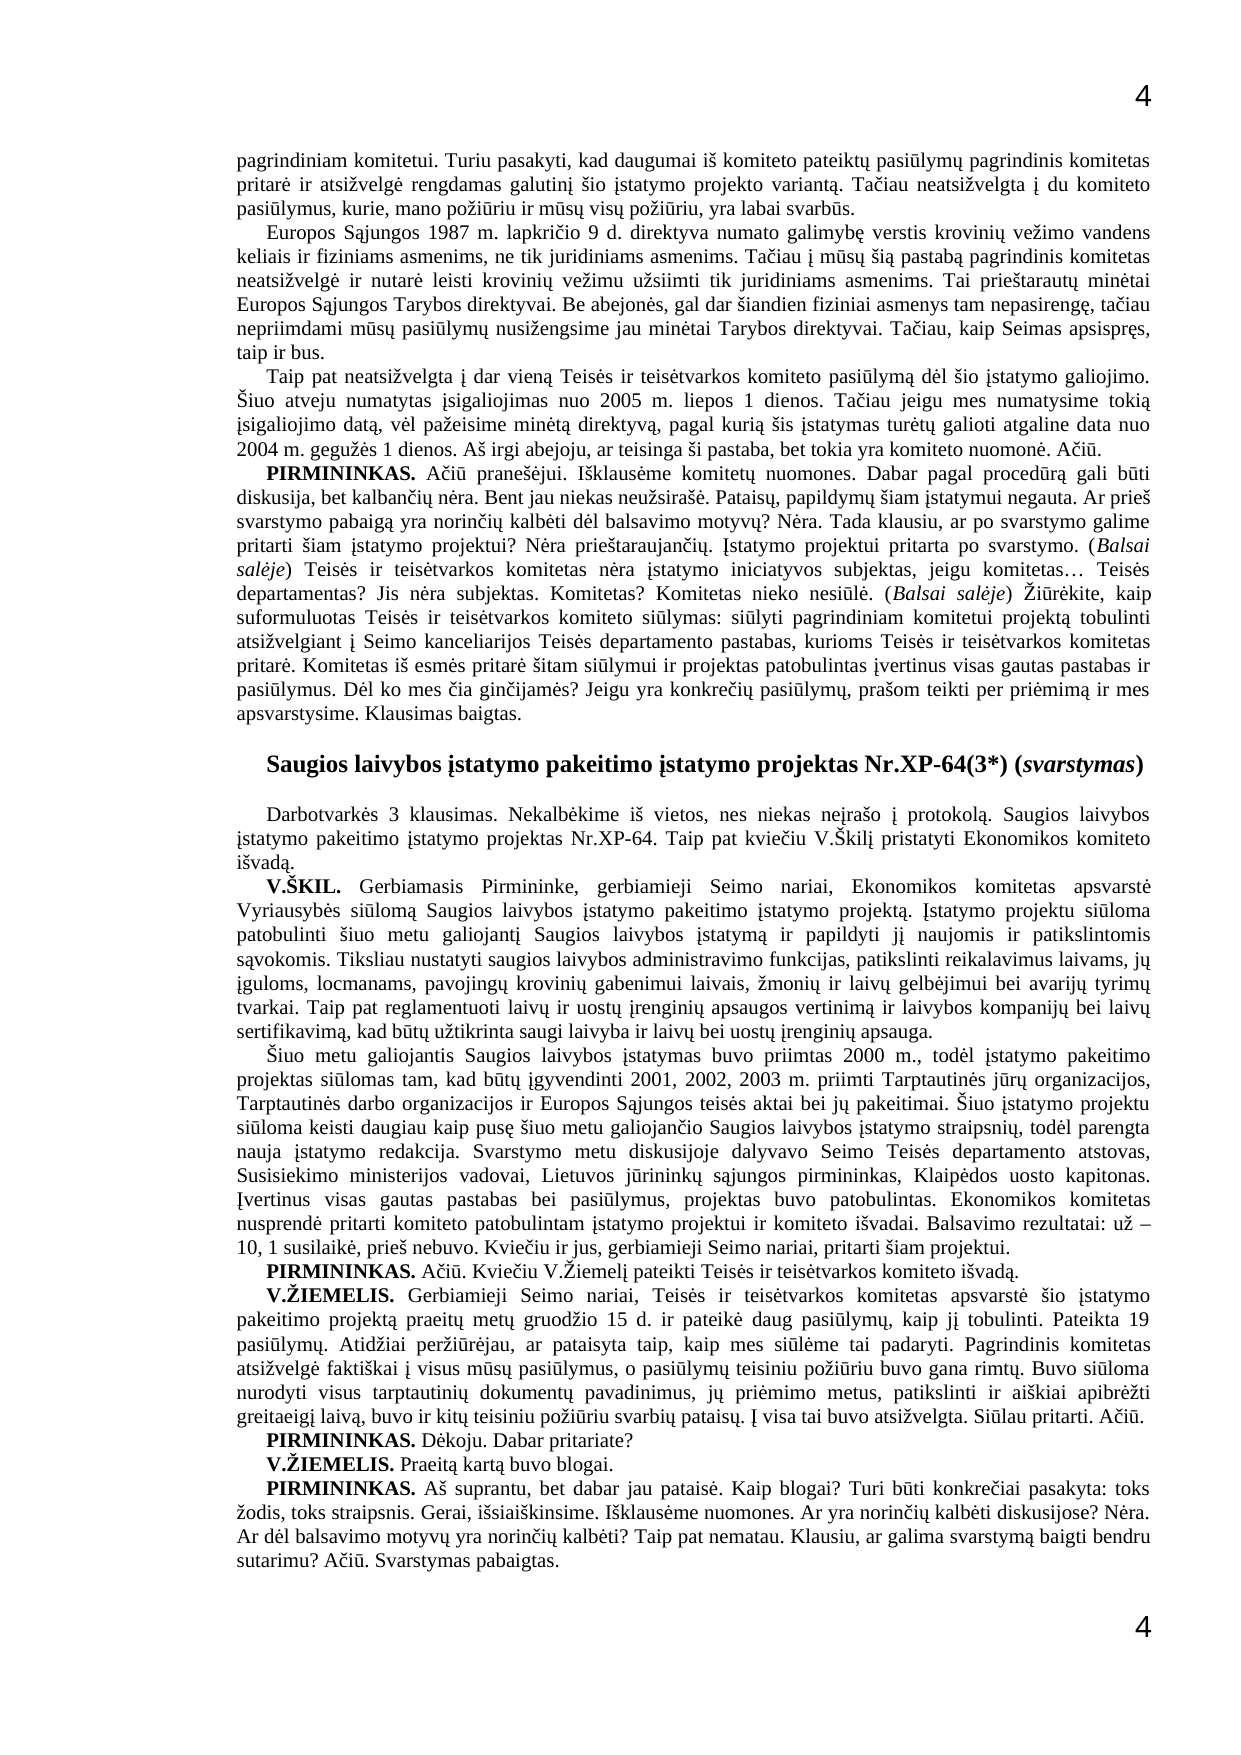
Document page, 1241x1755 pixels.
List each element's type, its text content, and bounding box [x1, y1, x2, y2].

text PIRMININKAS. Ačiū pranešėjui. Išklausėme komitetų nuomones. Dabar pagal procedūrą gali būti diskusija, bet kalbančių nėra. Bent jau niekas neužsirašė. Pataisų, papildymų šiam įstatymui negauta. Ar prieš svarstymo pabaigą yra norinčių kalbėti dėl balsavimo motyvų? Nėra. Tada klausiu, ar po svarstymo galime pritarti šiam įstatymo projektui? Nėra prieštaraujančių. Įstatymo projektui pritarta po svarstymo. (Balsai salėje) Teisės ir teisėtvarkos komitetas nėra įstatymo iniciatyvos subjektas, jeigu komitetas… Teisės departamentas? Jis nėra subjektas. Komitetas? Komitetas nieko nesiūlė. (Balsai salėje) Žiūrėkite, kaip suformuluotas Teisės ir teisėtvarkos komiteto siūlymas: siūlyti pagrindiniam komitetui projektą tobulinti atsižvelgiant į Seimo kanceliarijos Teisės departamento pastabas, kurioms Teisės ir teisėtvarkos komitetas pritarė. Komitetas iš esmės pritarė šitam siūlymui ir projektas patobulintas įvertinus visas gautas pastabas ir pasiūlymus. Dėl ko mes čia ginčijamės? Jeigu yra konkrečių pasiūlymų, prašom teikti per priėmimą ir mes apsvarstysime. Klausimas baigtas. [236, 461, 1152, 725]
text Europos Sąjungos 1987 m. lapkričio 9 d. direktyva numato galimybę verstis krovinių vežimo vandens keliais ir fiziniams asmenims, ne tik juridiniams asmenims. Tačiau į mūsų šią pastabą pagrindinis komitetas neatsižvelgė ir nutarė leisti krovinių vežimu užsiimti tik juridiniams asmenims. Tai prieštarautų minėtai Europos Sąjungos Tarybos direktyvai. Be abejonės, gal dar šiandien fiziniai asmenys tam nepasirengę, tačiau nepriimdami mūsų pasiūlymų nusižengsime jau minėtai Tarybos direktyvai. Tačiau, kaip Seimas apsispręs, taip ir bus. [236, 220, 1152, 364]
text Taip pat neatsižvelgta į dar vieną Teisės ir teisėtvarkos komiteto pasiūlymą dėl šio įstatymo galiojimo. Šiuo atveju numatytas įsigaliojimas nuo 2005 m. liepos 1 dienos. Tačiau jeigu mes numatysime tokią įsigaliojimo datą, vėl pažeisime minėtą direktyvą, pagal kurią šis įstatymas turėtų galioti atgaline data nuo 2004 m. gegužės 1 dienos. Aš irgi abejoju, ar teisinga ši pastaba, bet tokia yra komiteto nuomonė. Ačiū. [236, 364, 1152, 461]
text V.ŽIEMELIS. Gerbiamieji Seimo nariai, Teisės ir teisėtvarkos komitetas apsvarstė šio įstatymo pakeitimo projektą praeitų metų gruodžio 15 d. ir pateikė daug pasiūlymų, kaip jį tobulinti. Pateikta 19 pasiūlymų. Atidžiai peržiūrėjau, ar pataisyta taip, kaip mes siūlėme tai padaryti. Pagrindinis komitetas atsižvelgė faktiškai į visus mūsų pasiūlymus, o pasiūlymų teisiniu požiūriu buvo gana rimtų. Buvo siūloma nurodyti visus tarptautinių dokumentų pavadinimus, jų priėmimo metus, patikslinti ir aiškiai apibrėžti greitaeigį laivą, buvo ir kitų teisiniu požiūriu svarbių pataisų. Į visa tai buvo atsižvelgta. Siūlau pritarti. Ačiū. [236, 1283, 1152, 1428]
text Darbotvarkės 3 klausimas. Nekalbėkime iš vietos, nes niekas neįrašo į protokolą. Saugios laivybos įstatymo pakeitimo įstatymo projektas Nr.XP-64. Taip pat kviečiu V.Škilį pristatyti Ekonomikos komiteto išvadą. [236, 802, 1152, 874]
text Saugios laivybos įstatymo pakeitimo įstatymo projektas Nr.XP-64(3*) (svarstymas) [236, 749, 1152, 778]
text V.ŠKIL. Gerbiamasis Pirmininke, gerbiamieji Seimo nariai, Ekonomikos komitetas apsvarstė Vyriausybės siūlomą Saugios laivybos įstatymo pakeitimo įstatymo projektą. Įstatymo projektu siūloma patobulinti šiuo metu galiojantį Saugios laivybos įstatymą ir papildyti jį naujomis ir patikslintomis sąvokomis. Tiksliau nustatyti saugios laivybos administravimo funkcijas, patikslinti reikalavimus laivams, jų įguloms, locmanams, pavojingų krovinių gabenimui laivais, žmonių ir laivų gelbėjimui bei avarijų tyrimų tvarkai. Taip pat reglamentuoti laivų ir uostų įrenginių apsaugos vertinimą ir laivybos kompanijų bei laivų sertifikavimą, kad būtų užtikrinta saugi laivyba ir laivų bei uostų įrenginių apsauga. [236, 874, 1152, 1043]
text PIRMININKAS. Dėkoju. Dabar pritariate? [236, 1428, 1152, 1452]
text V.ŽIEMELIS. Praeitą kartą buvo blogai. [236, 1452, 1152, 1476]
text PIRMININKAS. Ačiū. Kviečiu V.Žiemelį pateikti Teisės ir teisėtvarkos komiteto išvadą. [236, 1259, 1152, 1283]
text Šiuo metu galiojantis Saugios laivybos įstatymas buvo priimtas 2000 m., todėl įstatymo pakeitimo projektas siūlomas tam, kad būtų įgyvendinti 2001, 2002, 2003 m. priimti Tarptautinės jūrų organizacijos, Tarptautinės darbo organizacijos ir Europos Sąjungos teisės aktai bei jų pakeitimai. Šiuo įstatymo projektu siūloma keisti daugiau kaip pusę šiuo metu galiojančio Saugios laivybos įstatymo straipsnių, todėl parengta nauja įstatymo redakcija. Svarstymo metu diskusijoje dalyvavo Seimo Teisės departamento atstovas, Susisiekimo ministerijos vadovai, Lietuvos jūrininkų sąjungos pirmininkas, Klaipėdos uosto kapitonas. Įvertinus visas gautas pastabas bei pasiūlymus, projektas buvo patobulintas. Ekonomikos komitetas nusprendė pritarti komiteto patobulintam įstatymo projektui ir komiteto išvadai. Balsavimo rezultatai: už – 10, 1 susilaikė, prieš nebuvo. Kviečiu ir jus, gerbiamieji Seimo nariai, pritarti šiam projektui. [236, 1043, 1152, 1259]
text PIRMININKAS. Aš suprantu, bet dabar jau pataisė. Kaip blogai? Turi būti konkrečiai pasakyta: toks žodis, toks straipsnis. Gerai, išsiaiškinsime. Išklausėme nuomones. Ar yra norinčių kalbėti diskusijose? Nėra. Ar dėl balsavimo motyvų yra norinčių kalbėti? Taip pat nematau. Klausiu, ar galima svarstymą baigti bendru sutarimu? Ačiū. Svarstymas pabaigtas. [236, 1476, 1152, 1572]
text pagrindiniam komitetui. Turiu pasakyti, kad daugumai iš komiteto pateiktų pasiūlymų pagrindinis komitetas pritarė ir atsižvelgė rengdamas galutinį šio įstatymo projekto variantą. Tačiau neatsižvelgta į du komiteto pasiūlymus, kurie, mano požiūriu ir mūsų visų požiūriu, yra labai svarbūs. [236, 148, 1152, 220]
